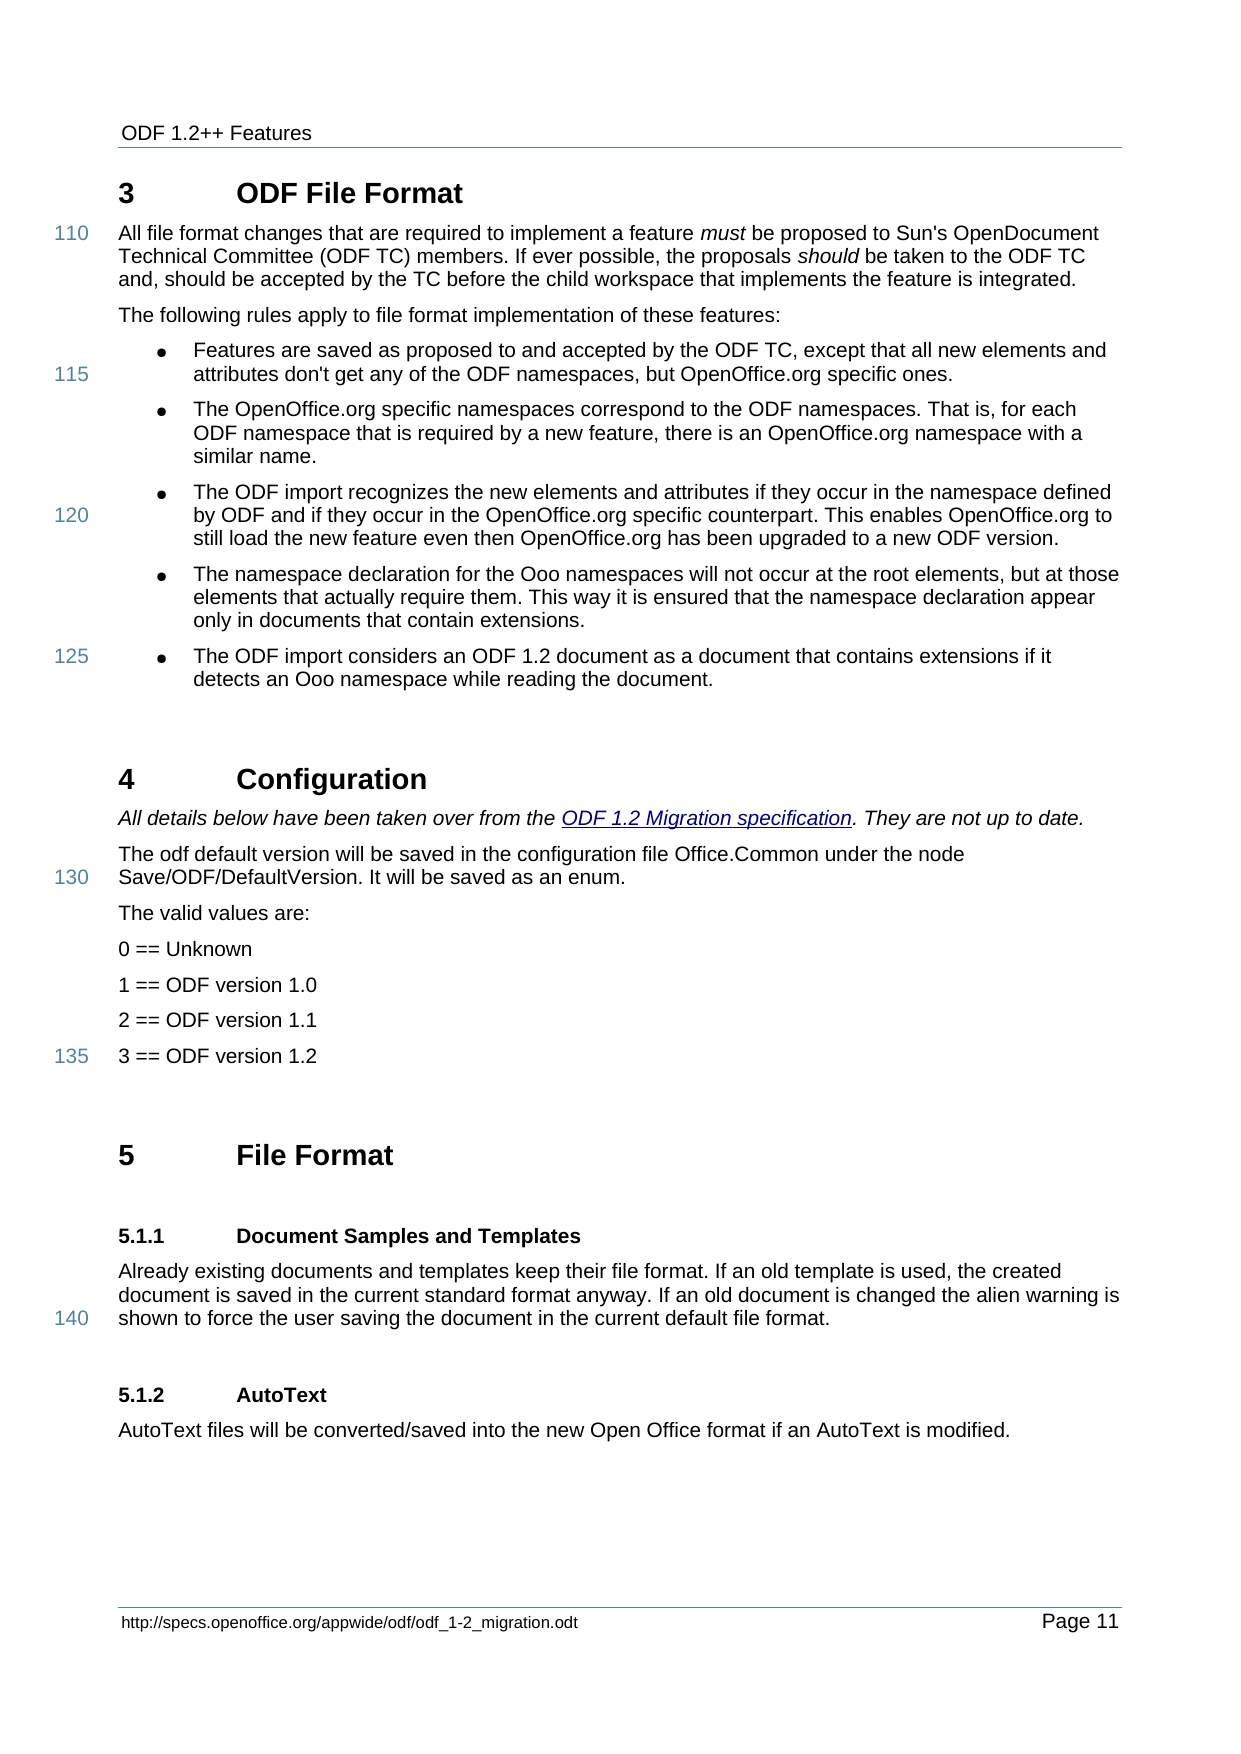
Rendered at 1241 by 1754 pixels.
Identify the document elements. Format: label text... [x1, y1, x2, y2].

list The ODF import considers an ODF 1.2 document as a document that contains extensions if it detects an Ooo namespace while reading the document. [156, 644, 1122, 691]
text 1 == ODF version 1.0 [118, 973, 1122, 996]
text The valid values are: [118, 902, 1122, 925]
text AutoText files will be converted/saved into the new Open Office format if an AutoText is modified. [118, 1419, 1122, 1442]
subtitle AutoText [118, 1384, 1122, 1407]
text The following rules apply to file format implementation of these features: [118, 303, 1122, 327]
list Features are saved as proposed to and accepted by the ODF TC, except that all new elements and attributes don't get any of the ODF namespaces, but OpenOffice.org specific ones. [156, 339, 1122, 386]
subtitle File Format [118, 1139, 1122, 1172]
subtitle Document Samples and Templates [118, 1225, 1122, 1248]
text All details below have been taken over from the ODF 1.2 Migration specification. They are not up to date. [118, 807, 1122, 830]
list The OpenOffice.org specific namespaces correspond to the ODF namespaces. That is, for each ODF namespace that is required by a new feature, there is an OpenOffice.org namespace with a similar name. [156, 398, 1122, 468]
text The odf default version will be saved in the configuration file Office.Common under the node Save/ODF/DefaultVersion. It will be saved as an enum. [118, 843, 1122, 889]
text 2 == ODF version 1.1 [118, 1009, 1122, 1032]
subtitle ODF File Format [118, 177, 1122, 209]
list The namespace declaration for the Ooo namespaces will not occur at the root elements, but at those elements that actually require them. This way it is ensured that the namespace declaration appear only in documents that contain extensions. [156, 562, 1122, 632]
list The ODF import recognizes the new elements and attributes if they occur in the namespace defined by ODF and if they occur in the OpenOffice.org specific counterpart. This enables OpenOffice.org to still load the new feature even then OpenOffice.org has been upgraded to a new ODF version. [156, 480, 1122, 550]
subtitle Configuration [118, 763, 1122, 795]
text 0 == Unknown [118, 937, 1122, 961]
text Already existing documents and templates keep their file format. If an old template is used, the created document is saved in the current standard format anyway. If an old document is changed the alien warning is shown to force the user saving the document in the current default file format. [118, 1260, 1122, 1330]
text 3 == ODF version 1.2 [118, 1044, 1122, 1068]
text All file format changes that are required to implement a feature must be proposed to Sun's OpenDocument Technical Committee (ODF TC) members. If ever possible, the proposals should be taken to the ODF TC and, should be accepted by the TC before the child workspace that implements the feature is integrated. [118, 221, 1122, 291]
